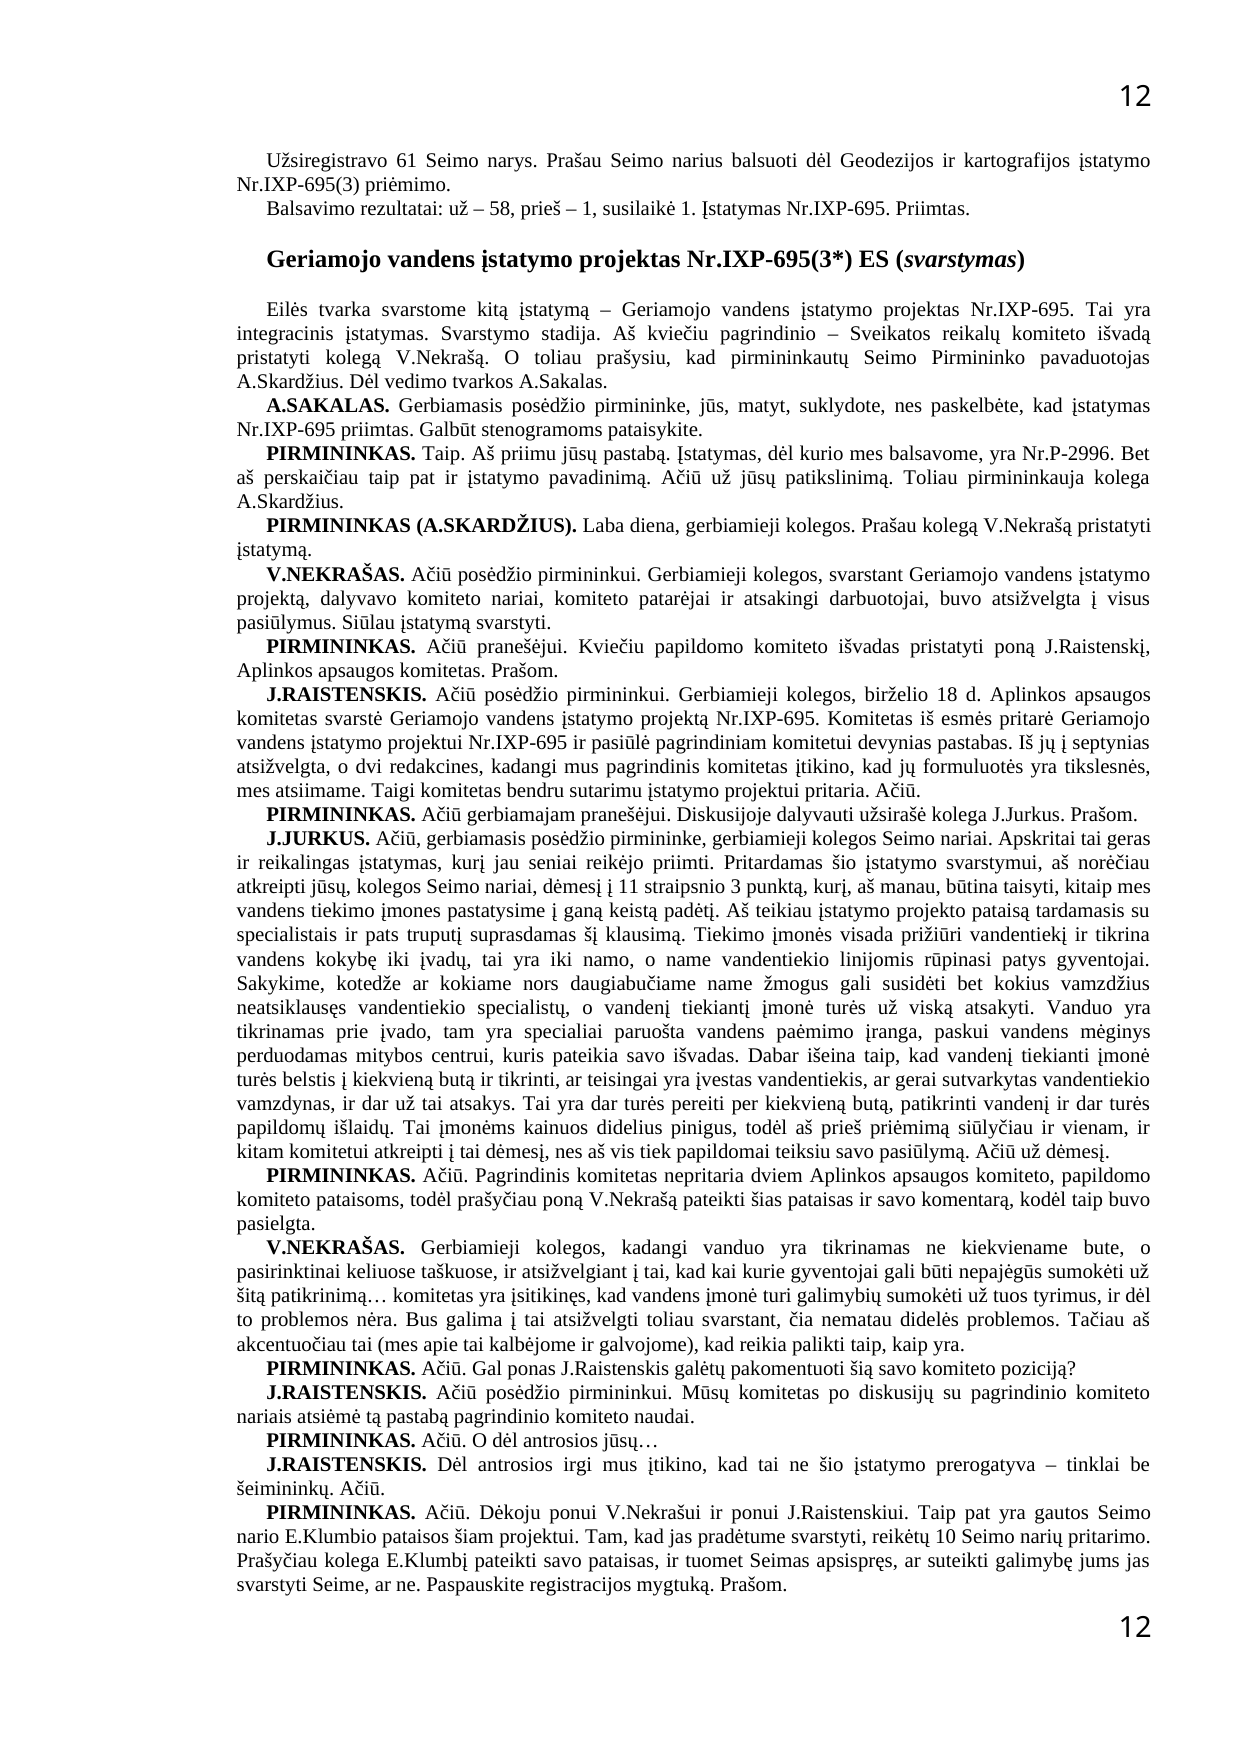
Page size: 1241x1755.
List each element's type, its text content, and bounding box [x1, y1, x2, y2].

text J.RAISTENSKIS. Dėl antrosios irgi mus įtikino, kad tai ne šio įstatymo prerogatyva – tinklai be šeimininkų. Ačiū. [236, 1452, 1152, 1500]
text J.JURKUS. Ačiū, gerbiamasis posėdžio pirmininke, gerbiamieji kolegos Seimo nariai. Apskritai tai geras ir reikalingas įstatymas, kurį jau seniai reikėjo priimti. Pritardamas šio įstatymo svarstymui, aš norėčiau atkreipti jūsų, kolegos Seimo nariai, dėmesį į 11 straipsnio 3 punktą, kurį, aš manau, būtina taisyti, kitaip mes vandens tiekimo įmones pastatysime į ganą keistą padėtį. Aš teikiau įstatymo projekto pataisą tardamasis su specialistais ir pats truputį suprasdamas šį klausimą. Tiekimo įmonės visada prižiūri vandentiekį ir tikrina vandens kokybę iki įvadų, tai yra iki namo, o name vandentiekio linijomis rūpinasi patys gyventojai. Sakykime, kotedže ar kokiame nors daugiabučiame name žmogus gali susidėti bet kokius vamzdžius neatsiklausęs vandentiekio specialistų, o vandenį tiekiantį įmonė turės už viską atsakyti. Vanduo yra tikrinamas prie įvado, tam yra specialiai paruošta vandens paėmimo įranga, paskui vandens mėginys perduodamas mitybos centrui, kuris pateikia savo išvadas. Dabar išeina taip, kad vandenį tiekianti įmonė turės belstis į kiekvieną butą ir tikrinti, ar teisingai yra įvestas vandentiekis, ar gerai sutvarkytas vandentiekio vamzdynas, ir dar už tai atsakys. Tai yra dar turės pereiti per kiekvieną butą, patikrinti vandenį ir dar turės papildomų išlaidų. Tai įmonėms kainuos didelius pinigus, todėl aš prieš priėmimą siūlyčiau ir vienam, ir kitam komitetui atkreipti į tai dėmesį, nes aš vis tiek papildomai teiksiu savo pasiūlymą. Ačiū už dėmesį. [236, 826, 1152, 1163]
text Balsavimo rezultatai: už – 58, prieš – 1, susilaikė 1. Įstatymas Nr.IXP-695. Priimtas. [236, 196, 1152, 220]
text PIRMININKAS (A.SKARDŽIUS). Laba diena, gerbiamieji kolegos. Prašau kolegą V.Nekrašą pristatyti įstatymą. [236, 513, 1152, 561]
text J.RAISTENSKIS. Ačiū posėdžio pirmininkui. Gerbiamieji kolegos, birželio 18 d. Aplinkos apsaugos komitetas svarstė Geriamojo vandens įstatymo projektą Nr.IXP-695. Komitetas iš esmės pritarė Geriamojo vandens įstatymo projektui Nr.IXP-695 ir pasiūlė pagrindiniam komitetui devynias pastabas. Iš jų į septynias atsižvelgta, o dvi redakcines, kadangi mus pagrindinis komitetas įtikino, kad jų formuluotės yra tikslesnės, mes atsiimame. Taigi komitetas bendru sutarimu įstatymo projektui pritaria. Ačiū. [236, 682, 1152, 802]
text PIRMININKAS. Taip. Aš priimu jūsų pastabą. Įstatymas, dėl kurio mes balsavome, yra Nr.P-2996. Bet aš perskaičiau taip pat ir įstatymo pavadinimą. Ačiū už jūsų patikslinimą. Toliau pirmininkauja kolega A.Skardžius. [236, 441, 1152, 513]
text V.NEKRAŠAS. Gerbiamieji kolegos, kadangi vanduo yra tikrinamas ne kiekviename bute, o pasirinktinai keliuose taškuose, ir atsižvelgiant į tai, kad kai kurie gyventojai gali būti nepajėgūs sumokėti už šitą patikrinimą… komitetas yra įsitikinęs, kad vandens įmonė turi galimybių sumokėti už tuos tyrimus, ir dėl to problemos nėra. Bus galima į tai atsižvelgti toliau svarstant, čia nematau didelės problemos. Tačiau aš akcentuočiau tai (mes apie tai kalbėjome ir galvojome), kad reikia palikti taip, kaip yra. [236, 1235, 1152, 1356]
text V.NEKRAŠAS. Ačiū posėdžio pirmininkui. Gerbiamieji kolegos, svarstant Geriamojo vandens įstatymo projektą, dalyvavo komiteto nariai, komiteto patarėjai ir atsakingi darbuotojai, buvo atsižvelgta į visus pasiūlymus. Siūlau įstatymą svarstyti. [236, 561, 1152, 634]
text PIRMININKAS. Ačiū. Dėkoju ponui V.Nekrašui ir ponui J.Raistenskiui. Taip pat yra gautos Seimo nario E.Klumbio pataisos šiam projektui. Tam, kad jas pradėtume svarstyti, reikėtų 10 Seimo narių pritarimo. Prašyčiau kolega E.Klumbį pateikti savo pataisas, ir tuomet Seimas apsispręs, ar suteikti galimybę jums jas svarstyti Seime, ar ne. Paspauskite registracijos mygtuką. Prašom. [236, 1500, 1152, 1596]
text Eilės tvarka svarstome kitą įstatymą – Geriamojo vandens įstatymo projektas Nr.IXP-695. Tai yra integracinis įstatymas. Svarstymo stadija. Aš kviečiu pagrindinio – Sveikatos reikalų komiteto išvadą pristatyti kolegą V.Nekrašą. O toliau prašysiu, kad pirmininkautų Seimo Pirmininko pavaduotojas A.Skardžius. Dėl vedimo tvarkos A.Sakalas. [236, 297, 1152, 393]
text Geriamojo vandens įstatymo projektas Nr.IXP-695(3*) ES (svarstymas) [236, 244, 1152, 273]
text PIRMININKAS. Ačiū. O dėl antrosios jūsų… [236, 1428, 1152, 1452]
text Užsiregistravo 61 Seimo narys. Prašau Seimo narius balsuoti dėl Geodezijos ir kartografijos įstatymo Nr.IXP-695(3) priėmimo. [236, 148, 1152, 196]
text PIRMININKAS. Ačiū gerbiamajam pranešėjui. Diskusijoje dalyvauti užsirašė kolega J.Jurkus. Prašom. [236, 802, 1152, 826]
text PIRMININKAS. Ačiū. Gal ponas J.Raistenskis galėtų pakomentuoti šią savo komiteto poziciją? [236, 1356, 1152, 1379]
text PIRMININKAS. Ačiū pranešėjui. Kviečiu papildomo komiteto išvadas pristatyti poną J.Raistenskį, Aplinkos apsaugos komitetas. Prašom. [236, 634, 1152, 682]
text J.RAISTENSKIS. Ačiū posėdžio pirmininkui. Mūsų komitetas po diskusijų su pagrindinio komiteto nariais atsiėmė tą pastabą pagrindinio komiteto naudai. [236, 1379, 1152, 1428]
text A.SAKALAS. Gerbiamasis posėdžio pirmininke, jūs, matyt, suklydote, nes paskelbėte, kad įstatymas Nr.IXP-695 priimtas. Galbūt stenogramoms pataisykite. [236, 393, 1152, 441]
text PIRMININKAS. Ačiū. Pagrindinis komitetas nepritaria dviem Aplinkos apsaugos komiteto, papildomo komiteto pataisoms, todėl prašyčiau poną V.Nekrašą pateikti šias pataisas ir savo komentarą, kodėl taip buvo pasielgta. [236, 1163, 1152, 1235]
